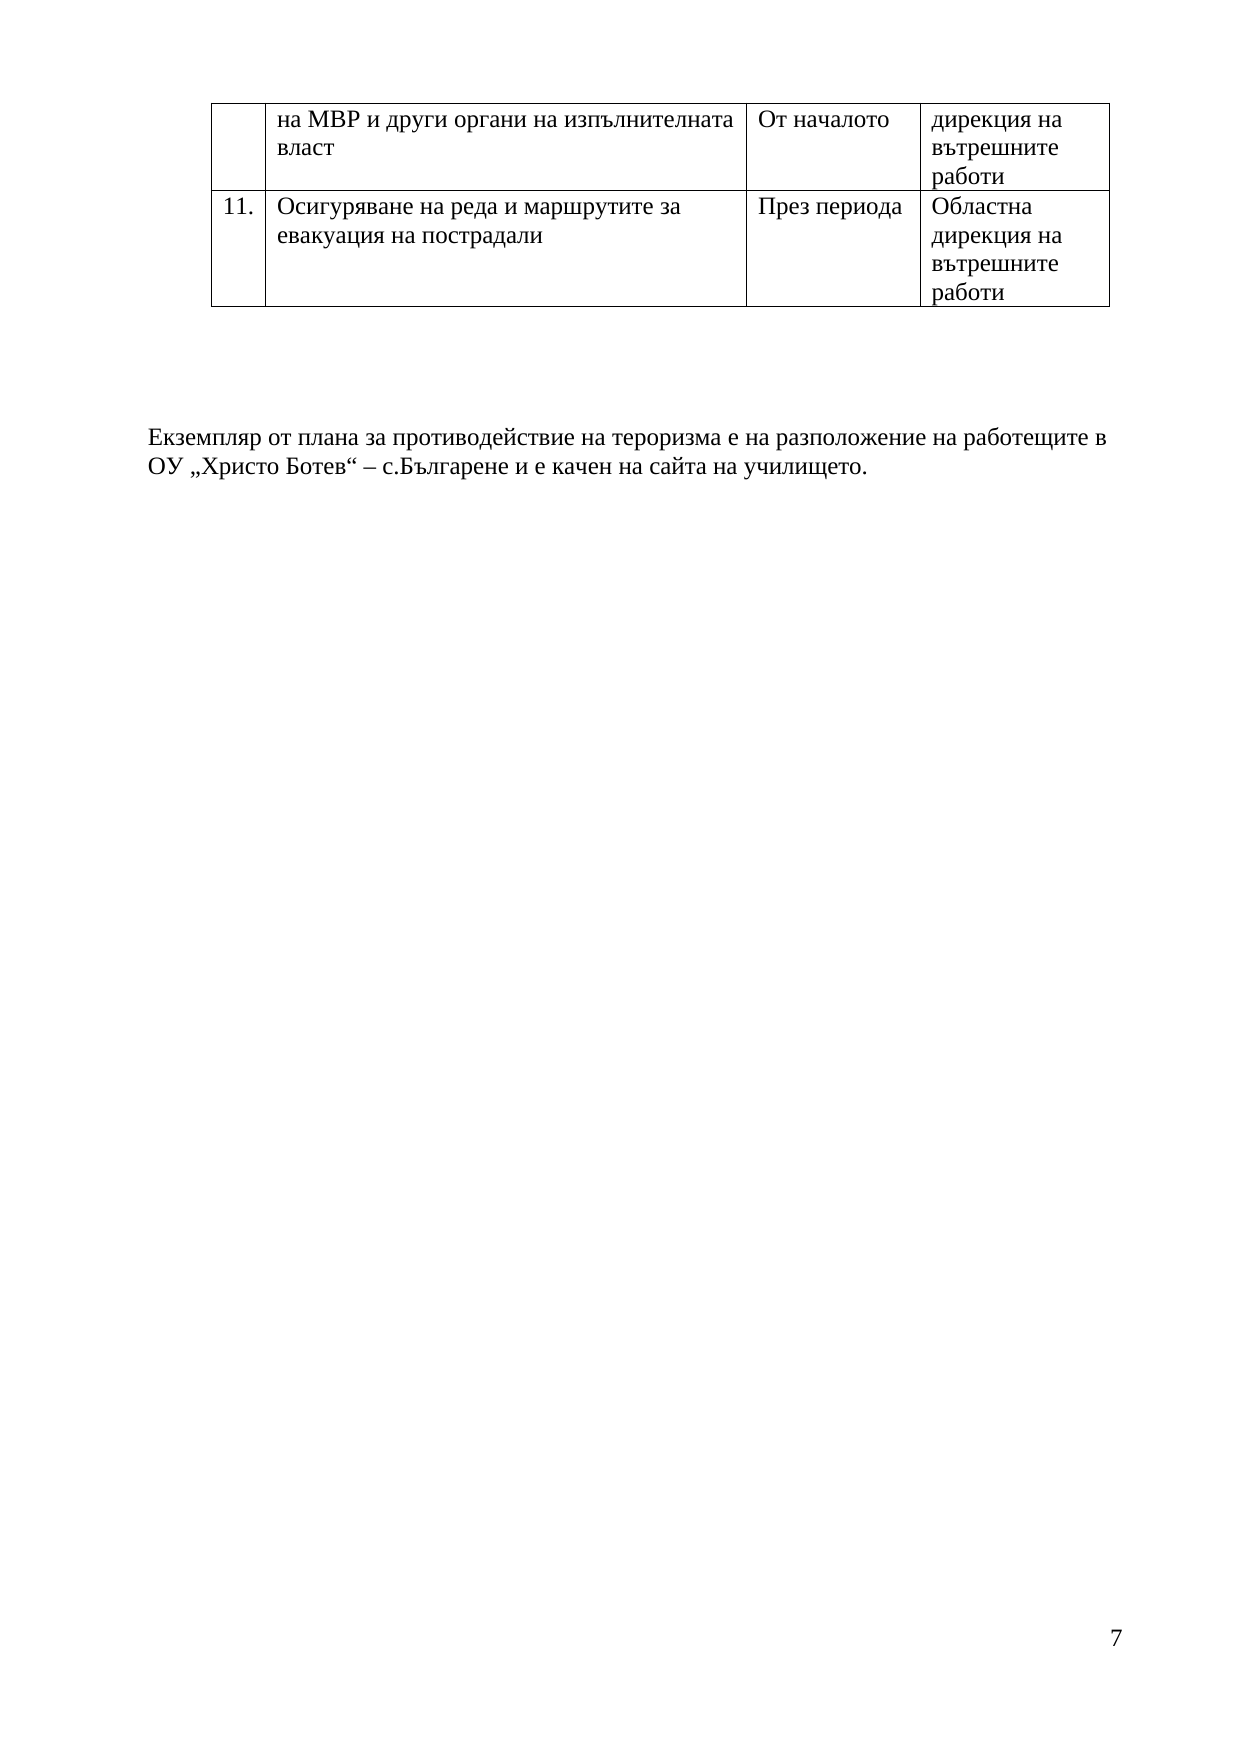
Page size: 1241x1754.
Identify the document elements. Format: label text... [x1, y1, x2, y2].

table_cell дирекция на вътрешните работи [921, 104, 1109, 190]
table_cell на МВР и други органи на изпълнителната власт [266, 104, 746, 190]
table_cell 11. [212, 191, 265, 306]
table_cell От началото [747, 104, 920, 190]
text Екземпляр от плана за противодействие на тероризма е на разположение на работещите в ОУ „Христо Ботев“ – с.Българене и е качен на сайта на училището. [148, 422, 1122, 479]
table_cell През периода [747, 191, 920, 306]
table_cell Областна дирекция на вътрешните работи [921, 191, 1109, 306]
table_cell Осигуряване на реда и маршрутите за евакуация на пострадали [266, 191, 746, 306]
table_cell [212, 104, 265, 190]
